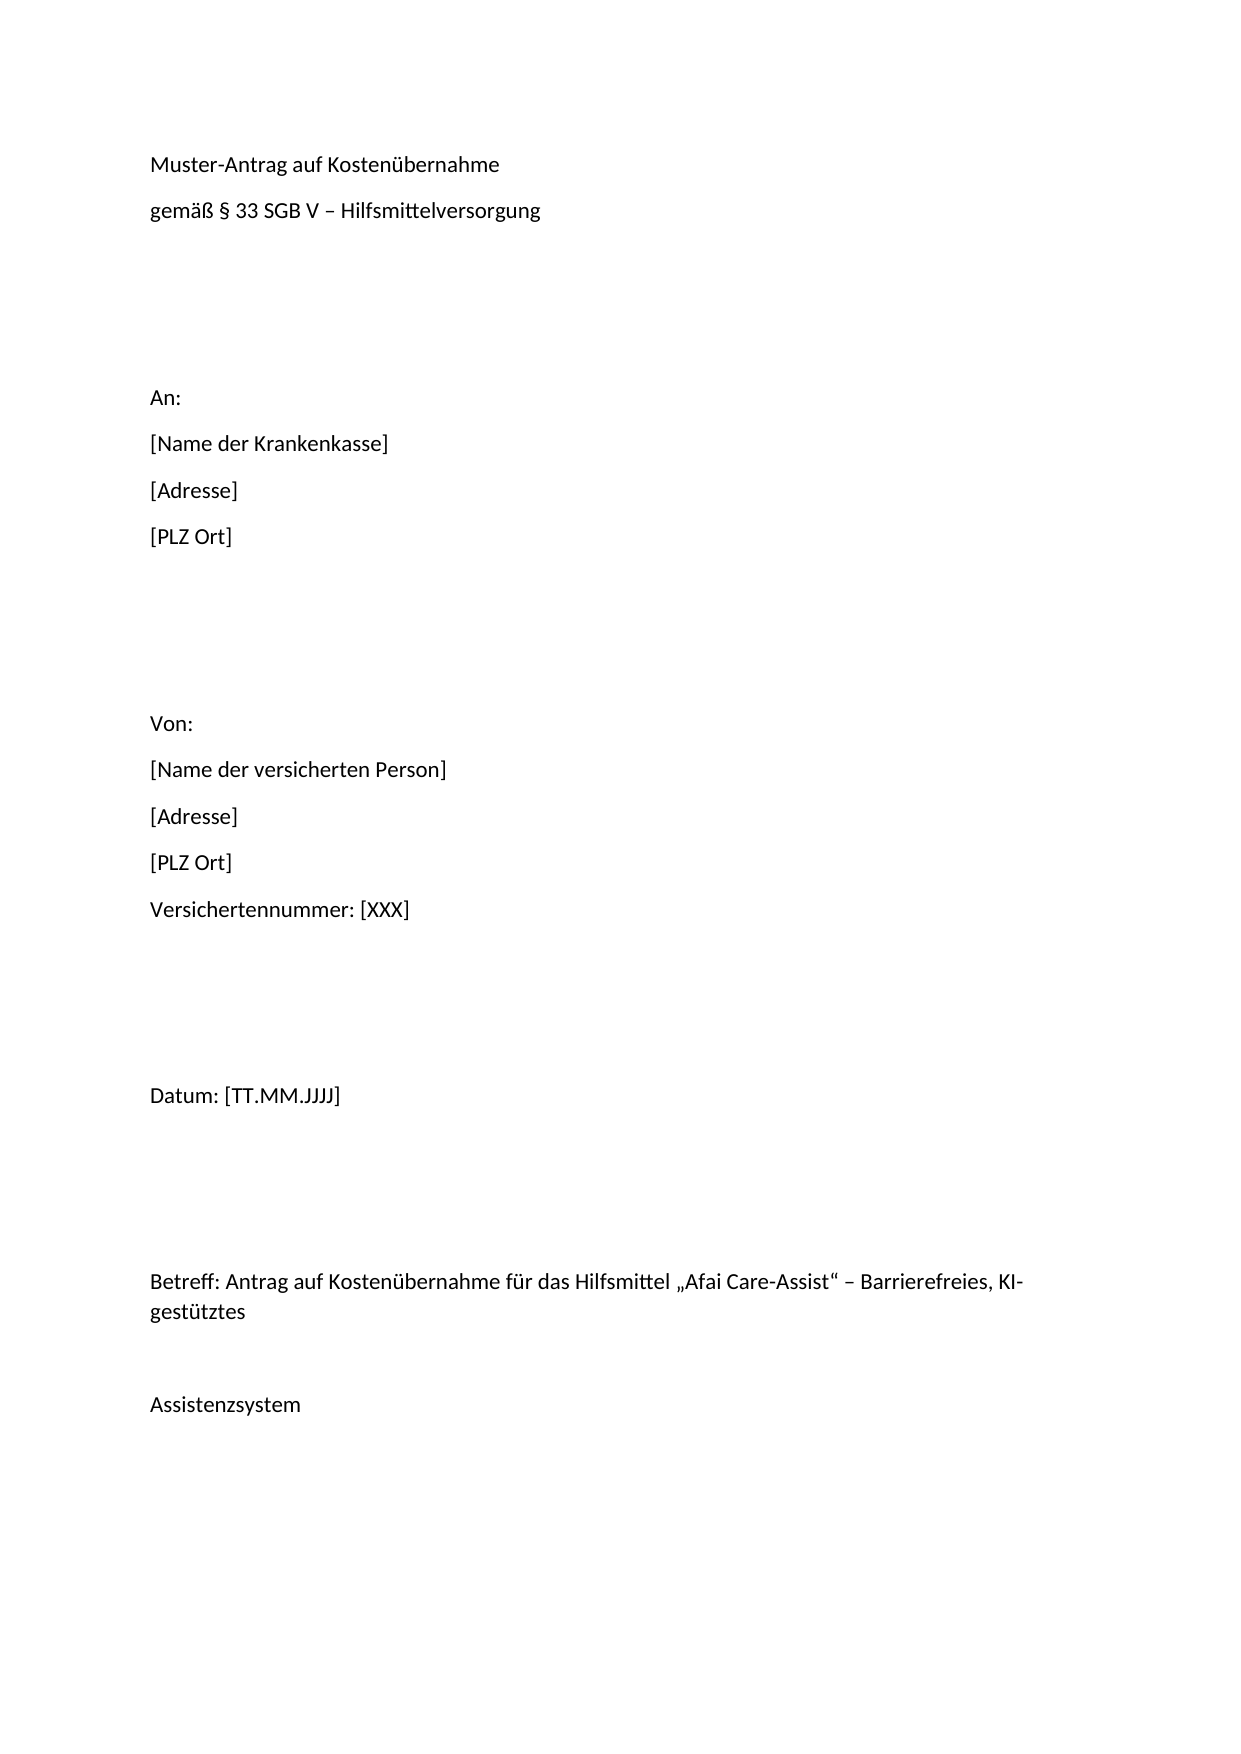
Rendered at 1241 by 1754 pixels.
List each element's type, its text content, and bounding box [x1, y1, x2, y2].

text [Name der versicherten Person] [150, 755, 1090, 783]
text gemäß § 33 SGB V – Hilfsmittelversorgung [150, 197, 1090, 224]
text Assistenzsystem [150, 1391, 1090, 1418]
text [Adresse] [150, 802, 1090, 830]
text Betreff: Antrag auf Kostenübernahme für das Hilfsmittel „Afai Care-Assist“ – Barrierefreies, KI-gestütztes [150, 1267, 1090, 1325]
text [PLZ Ort] [150, 848, 1090, 876]
text Von: [150, 709, 1090, 737]
text [PLZ Ort] [150, 522, 1090, 551]
text Datum: [TT.MM.JJJJ] [150, 1081, 1090, 1109]
text Versichertennummer: [XXX] [150, 895, 1090, 923]
text An: [150, 383, 1090, 411]
text [Name der Krankenkasse] [150, 429, 1090, 457]
text Muster-Antrag auf Kostenübernahme [150, 150, 1090, 178]
text [Adresse] [150, 476, 1090, 504]
